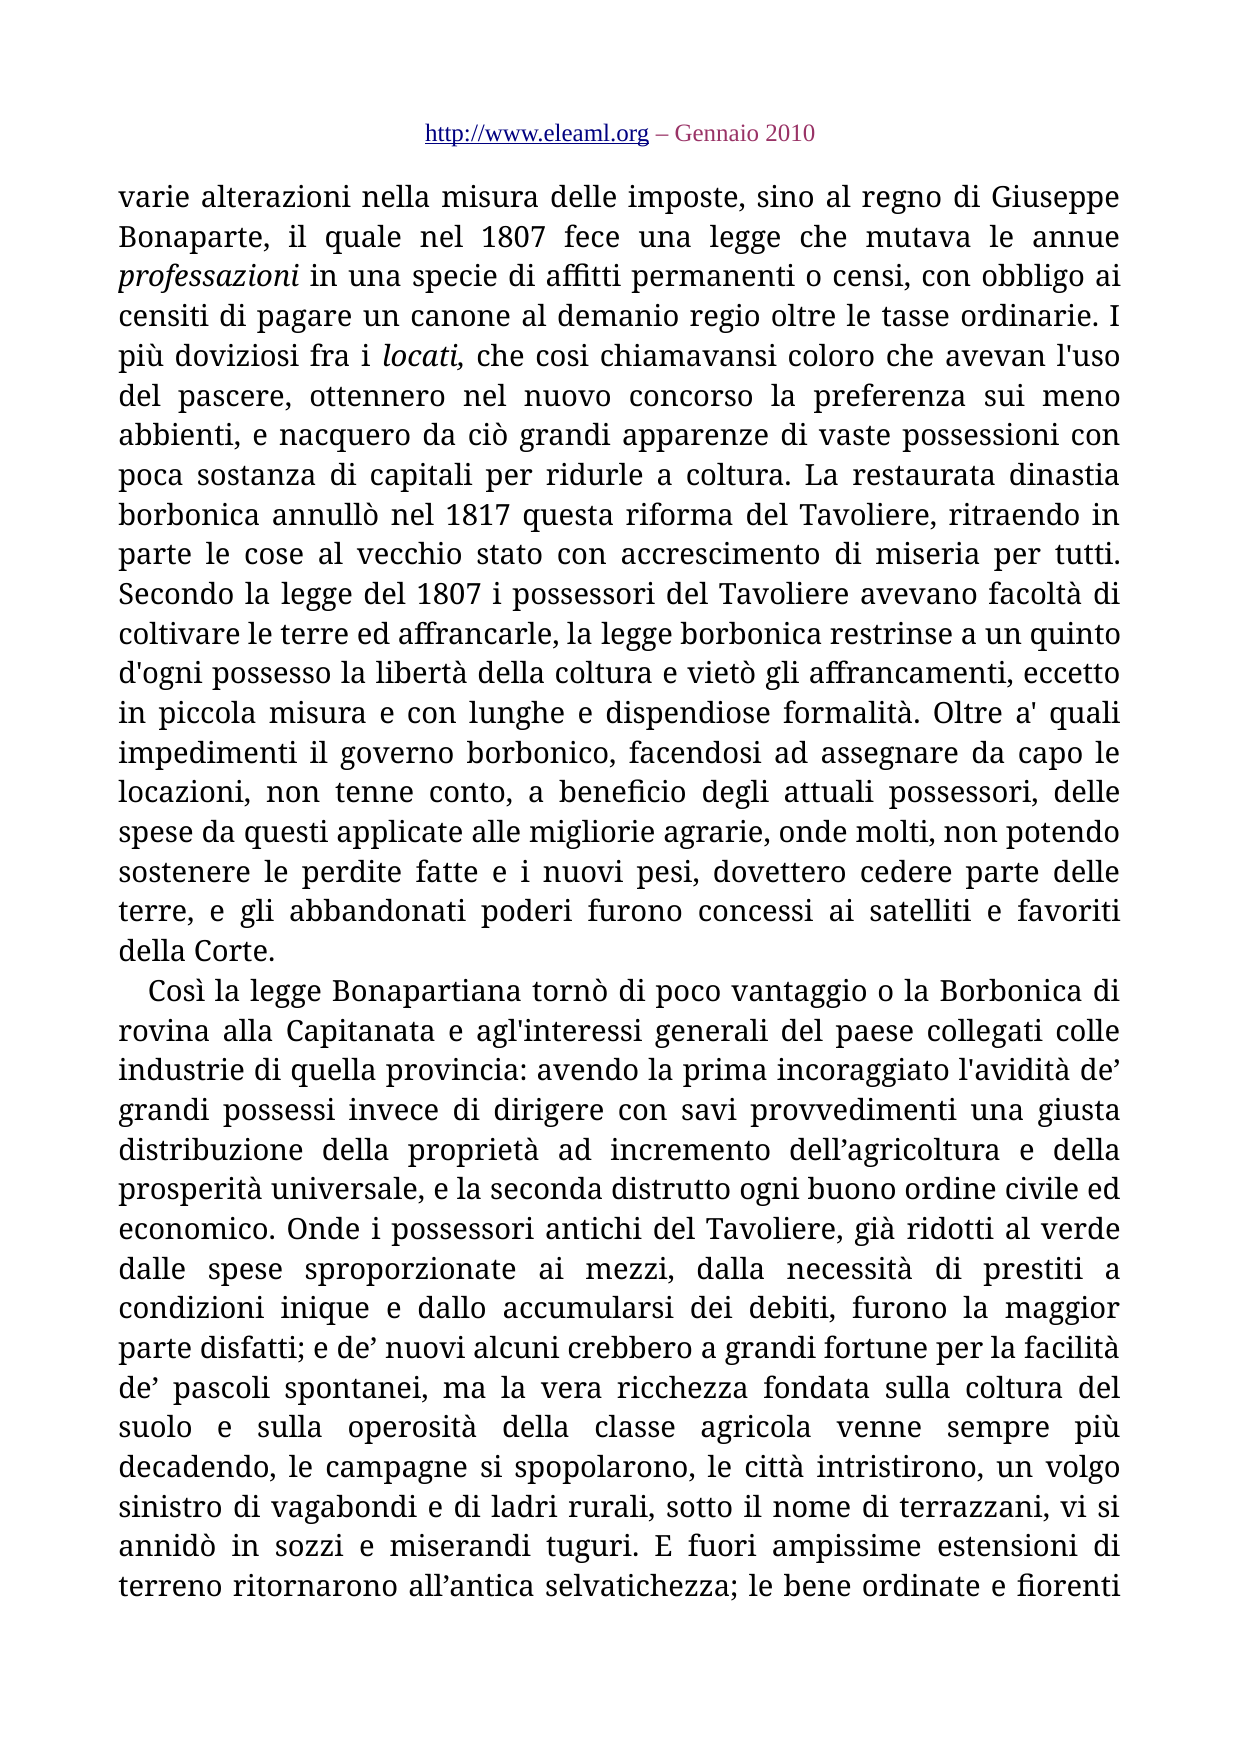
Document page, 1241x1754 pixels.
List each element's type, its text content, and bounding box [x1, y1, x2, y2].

text Così la legge Bonapartiana tornò di poco vantaggio o la Borbonica di rovina alla Capitanata e agl'interessi generali del paese collegati colle industrie di quella provincia: avendo la prima incoraggiato l'avidità de’ grandi possessi invece di dirigere con savi provvedimenti una giusta distribuzione della proprietà ad incremento dell’agricoltura e della prosperità universale, e la seconda distrutto ogni buono ordine civile ed economico. Onde i possessori antichi del Tavoliere, già ridotti al verde dalle spese sproporzionate ai mezzi, dalla necessità di prestiti a condizioni inique e dallo accumularsi dei debiti, furono la maggior parte disfatti; e de’ nuovi alcuni crebbero a grandi fortune per la facilità de’ pascoli spontanei, ma la vera ricchezza fondata sulla coltura del suolo e sulla operosità della classe agricola venne sempre più decadendo, le campagne si spopolarono, le città intristirono, un volgo sinistro di vagabondi e di ladri rurali, sotto il nome di terrazzani, vi si annidò in sozzi e miserandi tuguri. E fuori ampissime estensioni di terreno ritornarono all’antica selvatichezza; le bene ordinate e fiorenti [118, 970, 1122, 1605]
text varie alterazioni nella misura delle imposte, sino al regno di Giuseppe Bonaparte, il quale nel 1807 fece una legge che mutava le annue professazioni in una specie di affitti permanenti o censi, con obbligo ai censiti di pagare un canone al demanio regio oltre le tasse ordinarie. I più doviziosi fra i locati, che cosi chiamavansi coloro che avevan l'uso del pascere, ottennero nel nuovo concorso la preferenza sui meno abbienti, e nacquero da ciò grandi apparenze di vaste possessioni con poca sostanza di capitali per ridurle a coltura. La restaurata dinastia borbonica annullò nel 1817 questa riforma del Tavoliere, ritraendo in parte le cose al vecchio stato con accrescimento di miseria per tutti. Secondo la legge del 1807 i possessori del Tavoliere avevano facoltà di coltivare le terre ed affrancarle, la legge borbonica restrinse a un quinto d'ogni possesso la libertà della coltura e vietò gli affrancamenti, eccetto in piccola misura e con lunghe e dispendiose formalità. Oltre a' quali impedimenti il governo borbonico, facendosi ad assegnare da capo le locazioni, non tenne conto, a beneficio degli attuali possessori, delle spese da questi applicate alle migliorie agrarie, onde molti, non potendo sostenere le perdite fatte e i nuovi pesi, dovettero cedere parte delle terre, e gli abbandonati poderi furono concessi ai satelliti e favoriti della Corte. [118, 176, 1122, 970]
